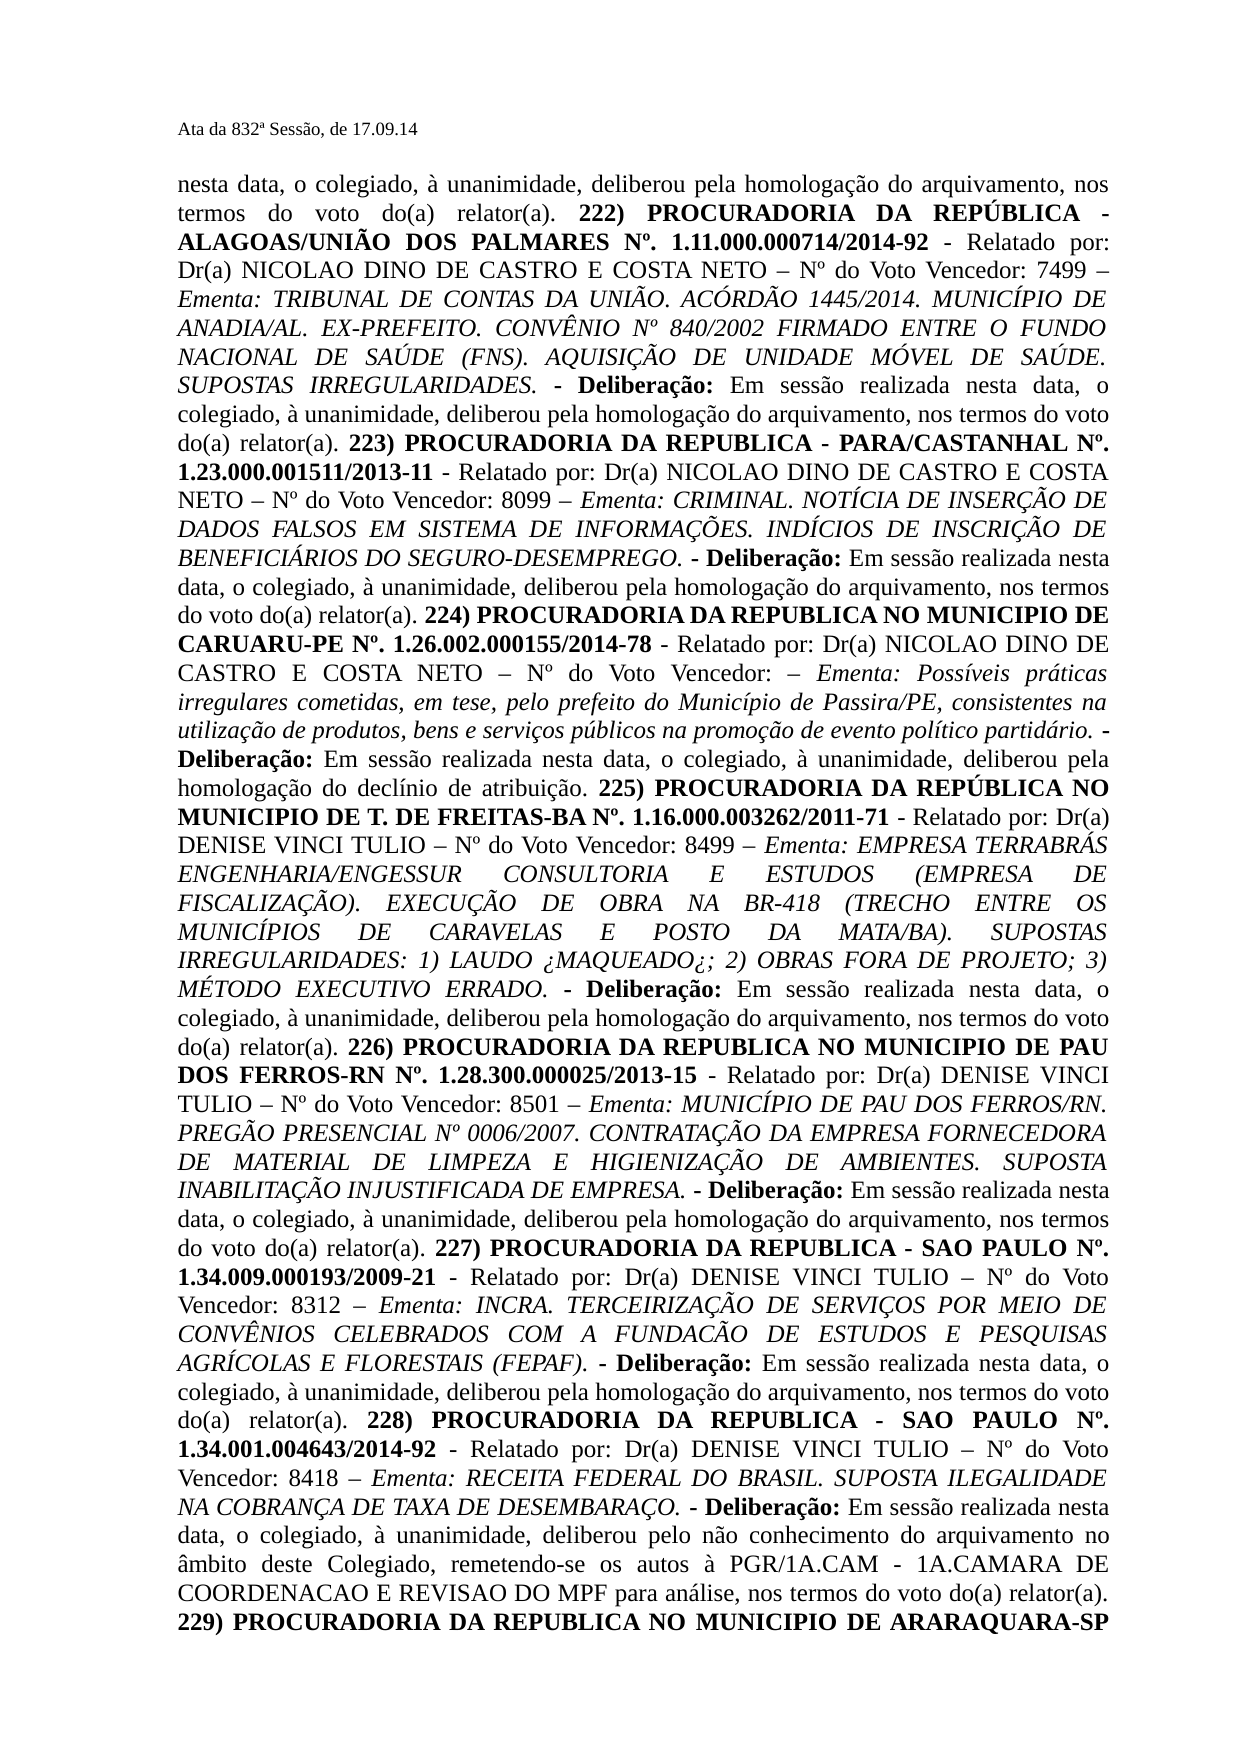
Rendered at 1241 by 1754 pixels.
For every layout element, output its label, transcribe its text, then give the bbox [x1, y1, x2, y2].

text nesta data, o colegiado, à unanimidade, deliberou pela homologação do arquivamento, nos termos do voto do(a) relator(a). 222) PROCURADORIA DA REPÚBLICA - ALAGOAS/UNIÃO DOS PALMARES Nº. 1.11.000.000714/2014-92 - Relatado por: Dr(a) NICOLAO DINO DE CASTRO E COSTA NETO – Nº do Voto Vencedor: 7499 – Ementa: TRIBUNAL DE CONTAS DA UNIÃO. ACÓRDÃO 1445/2014. MUNICÍPIO DE ANADIA/AL. EX-PREFEITO. CONVÊNIO Nº 840/2002 FIRMADO ENTRE O FUNDO NACIONAL DE SAÚDE (FNS). AQUISIÇÃO DE UNIDADE MÓVEL DE SAÚDE. SUPOSTAS IRREGULARIDADES. - Deliberação: Em sessão realizada nesta data, o colegiado, à unanimidade, deliberou pela homologação do arquivamento, nos termos do voto do(a) relator(a). 223) PROCURADORIA DA REPUBLICA - PARA/CASTANHAL Nº. 1.23.000.001511/2013-11 - Relatado por: Dr(a) NICOLAO DINO DE CASTRO E COSTA NETO – Nº do Voto Vencedor: 8099 – Ementa: CRIMINAL. NOTÍCIA DE INSERÇÃO DE DADOS FALSOS EM SISTEMA DE INFORMAÇÕES. INDÍCIOS DE INSCRIÇÃO DE BENEFICIÁRIOS DO SEGURO-DESEMPREGO. - Deliberação: Em sessão realizada nesta data, o colegiado, à unanimidade, deliberou pela homologação do arquivamento, nos termos do voto do(a) relator(a). 224) PROCURADORIA DA REPUBLICA NO MUNICIPIO DE CARUARU-PE Nº. 1.26.002.000155/2014-78 - Relatado por: Dr(a) NICOLAO DINO DE CASTRO E COSTA NETO – Nº do Voto Vencedor: – Ementa: Possíveis práticas irregulares cometidas, em tese, pelo prefeito do Município de Passira/PE, consistentes na utilização de produtos, bens e serviços públicos na promoção de evento político partidário. - Deliberação: Em sessão realizada nesta data, o colegiado, à unanimidade, deliberou pela homologação do declínio de atribuição. 225) PROCURADORIA DA REPÚBLICA NO MUNICIPIO DE T. DE FREITAS-BA Nº. 1.16.000.003262/2011-71 - Relatado por: Dr(a) DENISE VINCI TULIO – Nº do Voto Vencedor: 8499 – Ementa: EMPRESA TERRABRÁS ENGENHARIA/ENGESSUR CONSULTORIA E ESTUDOS (EMPRESA DE FISCALIZAÇÃO). EXECUÇÃO DE OBRA NA BR-418 (TRECHO ENTRE OS MUNICÍPIOS DE CARAVELAS E POSTO DA MATA/BA). SUPOSTAS IRREGULARIDADES: 1) LAUDO ¿MAQUEADO¿; 2) OBRAS FORA DE PROJETO; 3) MÉTODO EXECUTIVO ERRADO. - Deliberação: Em sessão realizada nesta data, o colegiado, à unanimidade, deliberou pela homologação do arquivamento, nos termos do voto do(a) relator(a). 226) PROCURADORIA DA REPUBLICA NO MUNICIPIO DE PAU DOS FERROS-RN Nº. 1.28.300.000025/2013-15 - Relatado por: Dr(a) DENISE VINCI TULIO – Nº do Voto Vencedor: 8501 – Ementa: MUNICÍPIO DE PAU DOS FERROS/RN. PREGÃO PRESENCIAL Nº 0006/2007. CONTRATAÇÃO DA EMPRESA FORNECEDORA DE MATERIAL DE LIMPEZA E HIGIENIZAÇÃO DE AMBIENTES. SUPOSTA INABILITAÇÃO INJUSTIFICADA DE EMPRESA. - Deliberação: Em sessão realizada nesta data, o colegiado, à unanimidade, deliberou pela homologação do arquivamento, nos termos do voto do(a) relator(a). 227) PROCURADORIA DA REPUBLICA - SAO PAULO Nº. 1.34.009.000193/2009-21 - Relatado por: Dr(a) DENISE VINCI TULIO – Nº do Voto Vencedor: 8312 – Ementa: INCRA. TERCEIRIZAÇÃO DE SERVIÇOS POR MEIO DE CONVÊNIOS CELEBRADOS COM A FUNDACÃO DE ESTUDOS E PESQUISAS AGRÍCOLAS E FLORESTAIS (FEPAF). - Deliberação: Em sessão realizada nesta data, o colegiado, à unanimidade, deliberou pela homologação do arquivamento, nos termos do voto do(a) relator(a). 228) PROCURADORIA DA REPUBLICA - SAO PAULO Nº. 1.34.001.004643/2014-92 - Relatado por: Dr(a) DENISE VINCI TULIO – Nº do Voto Vencedor: 8418 – Ementa: RECEITA FEDERAL DO BRASIL. SUPOSTA ILEGALIDADE NA COBRANÇA DE TAXA DE DESEMBARAÇO. - Deliberação: Em sessão realizada nesta data, o colegiado, à unanimidade, deliberou pelo não conhecimento do arquivamento no âmbito deste Colegiado, remetendo-se os autos à PGR/1A.CAM - 1A.CAMARA DE COORDENACAO E REVISAO DO MPF para análise, nos termos do voto do(a) relator(a). 229) PROCURADORIA DA REPUBLICA NO MUNICIPIO DE ARARAQUARA-SP [177, 169, 1110, 1635]
